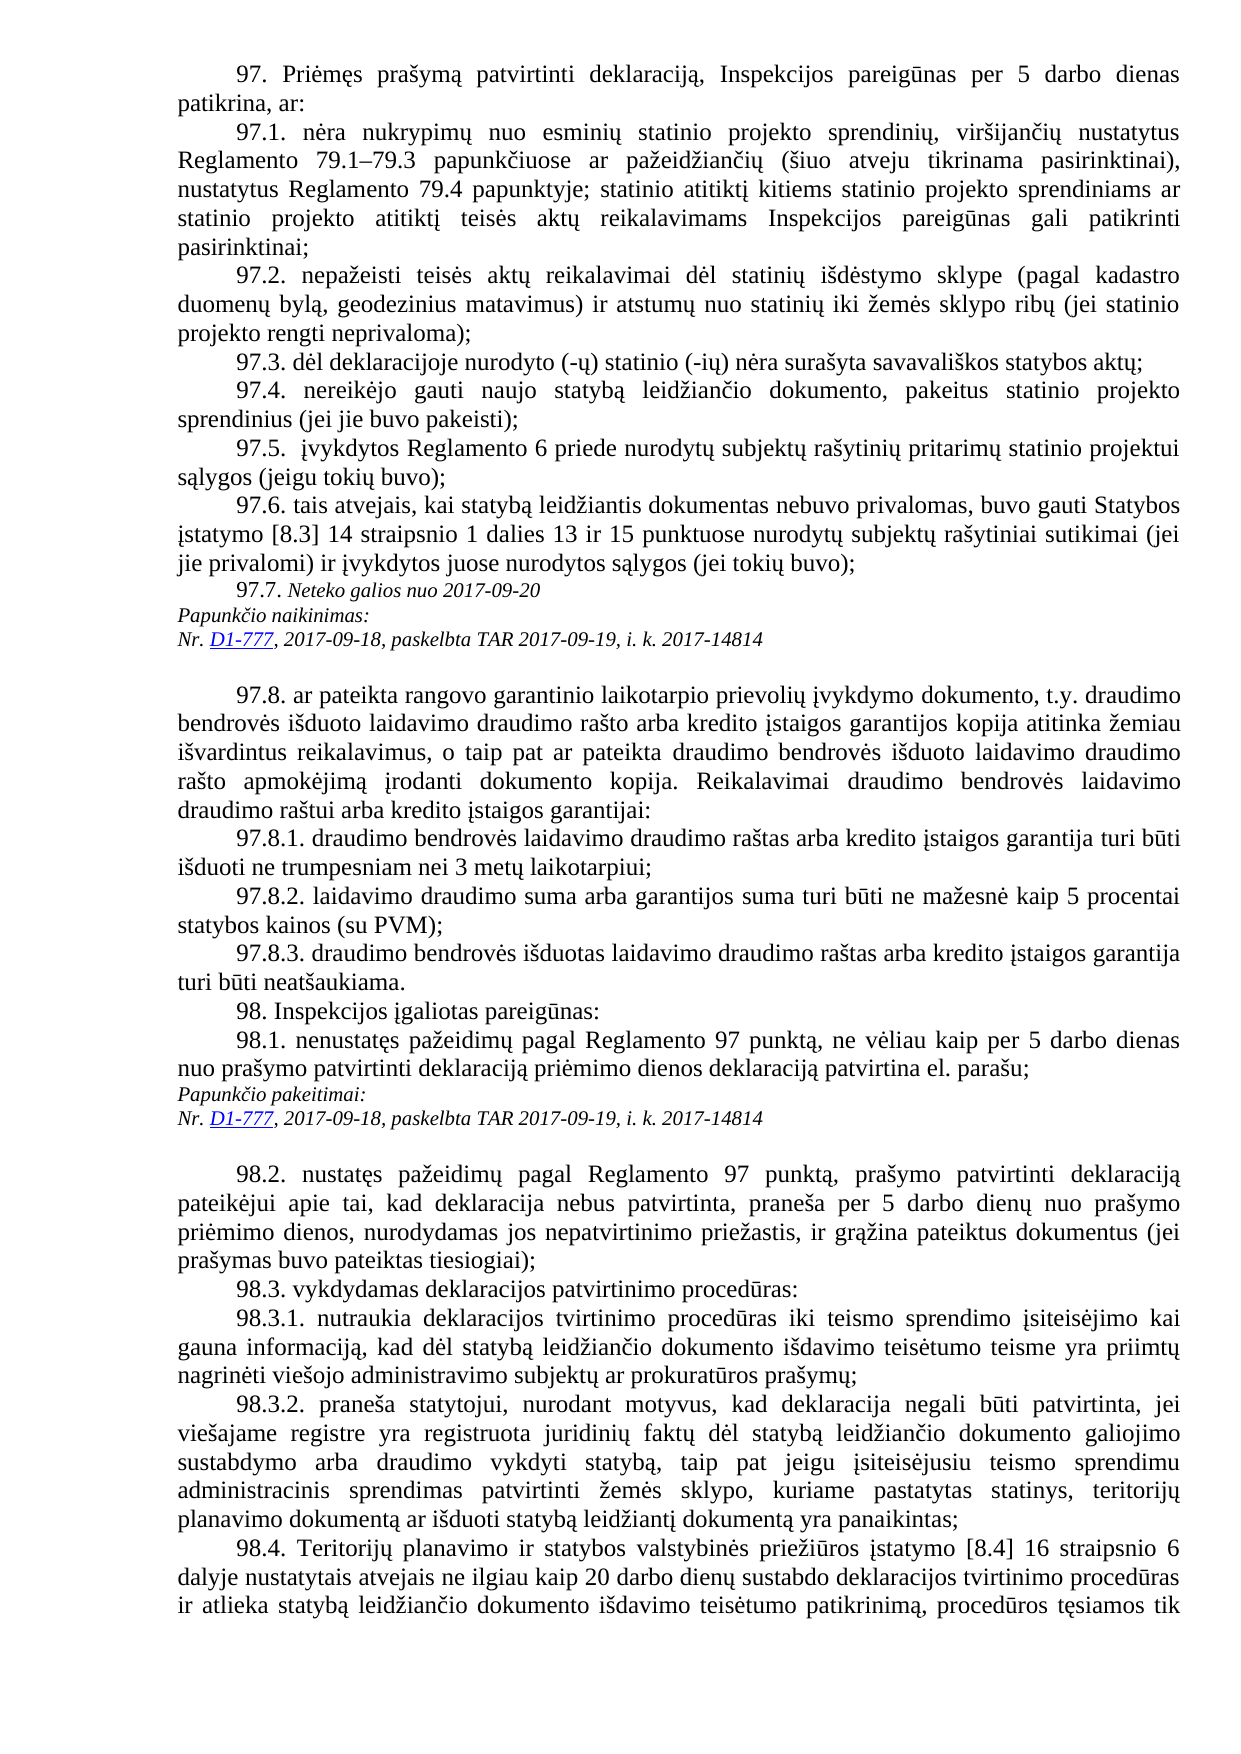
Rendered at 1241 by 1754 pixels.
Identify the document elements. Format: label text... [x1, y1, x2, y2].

text 98.4. Teritorijų planavimo ir statybos valstybinės priežiūros įstatymo [8.4] 16 straipsnio 6 dalyje nustatytais atvejais ne ilgiau kaip 20 darbo dienų sustabdo deklaracijos tvirtinimo procedūras ir atlieka statybą leidžiančio dokumento išdavimo teisėtumo patikrinimą, procedūros tęsiamos tik [177, 1533, 1181, 1619]
text 97.8. ar pateikta rangovo garantinio laikotarpio prievolių įvykdymo dokumento, t.y. draudimo bendrovės išduoto laidavimo draudimo rašto arba kredito įstaigos garantijos kopija atitinka žemiau išvardintus reikalavimus, o taip pat ar pateikta draudimo bendrovės išduoto laidavimo draudimo rašto apmokėjimą įrodanti dokumento kopija. Reikalavimai draudimo bendrovės laidavimo draudimo raštui arba kredito įstaigos garantijai: [177, 680, 1181, 823]
text Nr. D1-777, 2017-09-18, paskelbta TAR 2017-09-19, i. k. 2017-14814 [177, 627, 1181, 651]
text 98.3.1. nutraukia deklaracijos tvirtinimo procedūras iki teismo sprendimo įsiteisėjimo kai gauna informaciją, kad dėl statybą leidžiančio dokumento išdavimo teisėtumo teisme yra priimtų nagrinėti viešojo administravimo subjektų ar prokuratūros prašymų; [177, 1303, 1181, 1389]
text 98.3.2. praneša statytojui, nurodant motyvus, kad deklaracija negali būti patvirtinta, jei viešajame registre yra registruota juridinių faktų dėl statybą leidžiančio dokumento galiojimo sustabdymo arba draudimo vykdyti statybą, taip pat jeigu įsiteisėjusiu teismo sprendimu administracinis sprendimas patvirtinti žemės sklypo, kuriame pastatytas statinys, teritorijų planavimo dokumentą ar išduoti statybą leidžiantį dokumentą yra panaikintas; [177, 1389, 1181, 1533]
text 98.3. vykdydamas deklaracijos patvirtinimo procedūras: [177, 1274, 1181, 1303]
text Papunkčio naikinimas: [177, 603, 1181, 627]
text 97.3. dėl deklaracijoje nurodyto (-ų) statinio (-ių) nėra surašyta savavališkos statybos aktų; [177, 347, 1181, 375]
text 97.8.2. laidavimo draudimo suma arba garantijos suma turi būti ne mažesnė kaip 5 procentai statybos kainos (su PVM); [177, 881, 1181, 938]
text 97.5. įvykdytos Reglamento 6 priede nurodytų subjektų rašytinių pritarimų statinio projektui sąlygos (jeigu tokių buvo); [177, 433, 1181, 490]
text 97.4. nereikėjo gauti naujo statybą leidžiančio dokumento, pakeitus statinio projekto sprendinius (jei jie buvo pakeisti); [177, 375, 1181, 433]
text 98. Inspekcijos įgaliotas pareigūnas: [236, 996, 1181, 1025]
text 98.1. nenustatęs pažeidimų pagal Reglamento 97 punktą, ne vėliau kaip per 5 darbo dienas nuo prašymo patvirtinti deklaraciją priėmimo dienos deklaraciją patvirtina el. parašu; [177, 1025, 1181, 1082]
text 97.8.1. draudimo bendrovės laidavimo draudimo raštas arba kredito įstaigos garantija turi būti išduoti ne trumpesniam nei 3 metų laikotarpiui; [177, 823, 1181, 881]
text 97.8.3. draudimo bendrovės išduotas laidavimo draudimo raštas arba kredito įstaigos garantija turi būti neatšaukiama. [177, 938, 1181, 996]
text 97.6. tais atvejais, kai statybą leidžiantis dokumentas nebuvo privalomas, buvo gauti Statybos įstatymo [8.3] 14 straipsnio 1 dalies 13 ir 15 punktuose nurodytų subjektų rašytiniai sutikimai (jei jie privalomi) ir įvykdytos juose nurodytos sąlygos (jei tokių buvo); [177, 490, 1181, 577]
text Papunkčio pakeitimai: [177, 1082, 1181, 1106]
text 97. Priėmęs prašymą patvirtinti deklaraciją, Inspekcijos pareigūnas per 5 darbo dienas patikrina, ar: [177, 59, 1181, 117]
text 97.7. Neteko galios nuo 2017-09-20 [177, 577, 1181, 603]
text 98.2. nustatęs pažeidimų pagal Reglamento 97 punktą, prašymo patvirtinti deklaraciją pateikėjui apie tai, kad deklaracija nebus patvirtinta, praneša per 5 darbo dienų nuo prašymo priėmimo dienos, nurodydamas jos nepatvirtinimo priežastis, ir grąžina pateiktus dokumentus (jei prašymas buvo pateiktas tiesiogiai); [177, 1159, 1181, 1274]
text 97.1. nėra nukrypimų nuo esminių statinio projekto sprendinių, viršijančių nustatytus Reglamento 79.1–79.3 papunkčiuose ar pažeidžiančių (šiuo atveju tikrinama pasirinktinai), nustatytus Reglamento 79.4 papunktyje; statinio atitiktį kitiems statinio projekto sprendiniams ar statinio projekto atitiktį teisės aktų reikalavimams Inspekcijos pareigūnas gali patikrinti pasirinktinai; [177, 117, 1181, 260]
text Nr. D1-777, 2017-09-18, paskelbta TAR 2017-09-19, i. k. 2017-14814 [177, 1106, 1181, 1130]
text 97.2. nepažeisti teisės aktų reikalavimai dėl statinių išdėstymo sklype (pagal kadastro duomenų bylą, geodezinius matavimus) ir atstumų nuo statinių iki žemės sklypo ribų (jei statinio projekto rengti neprivaloma); [177, 260, 1181, 347]
